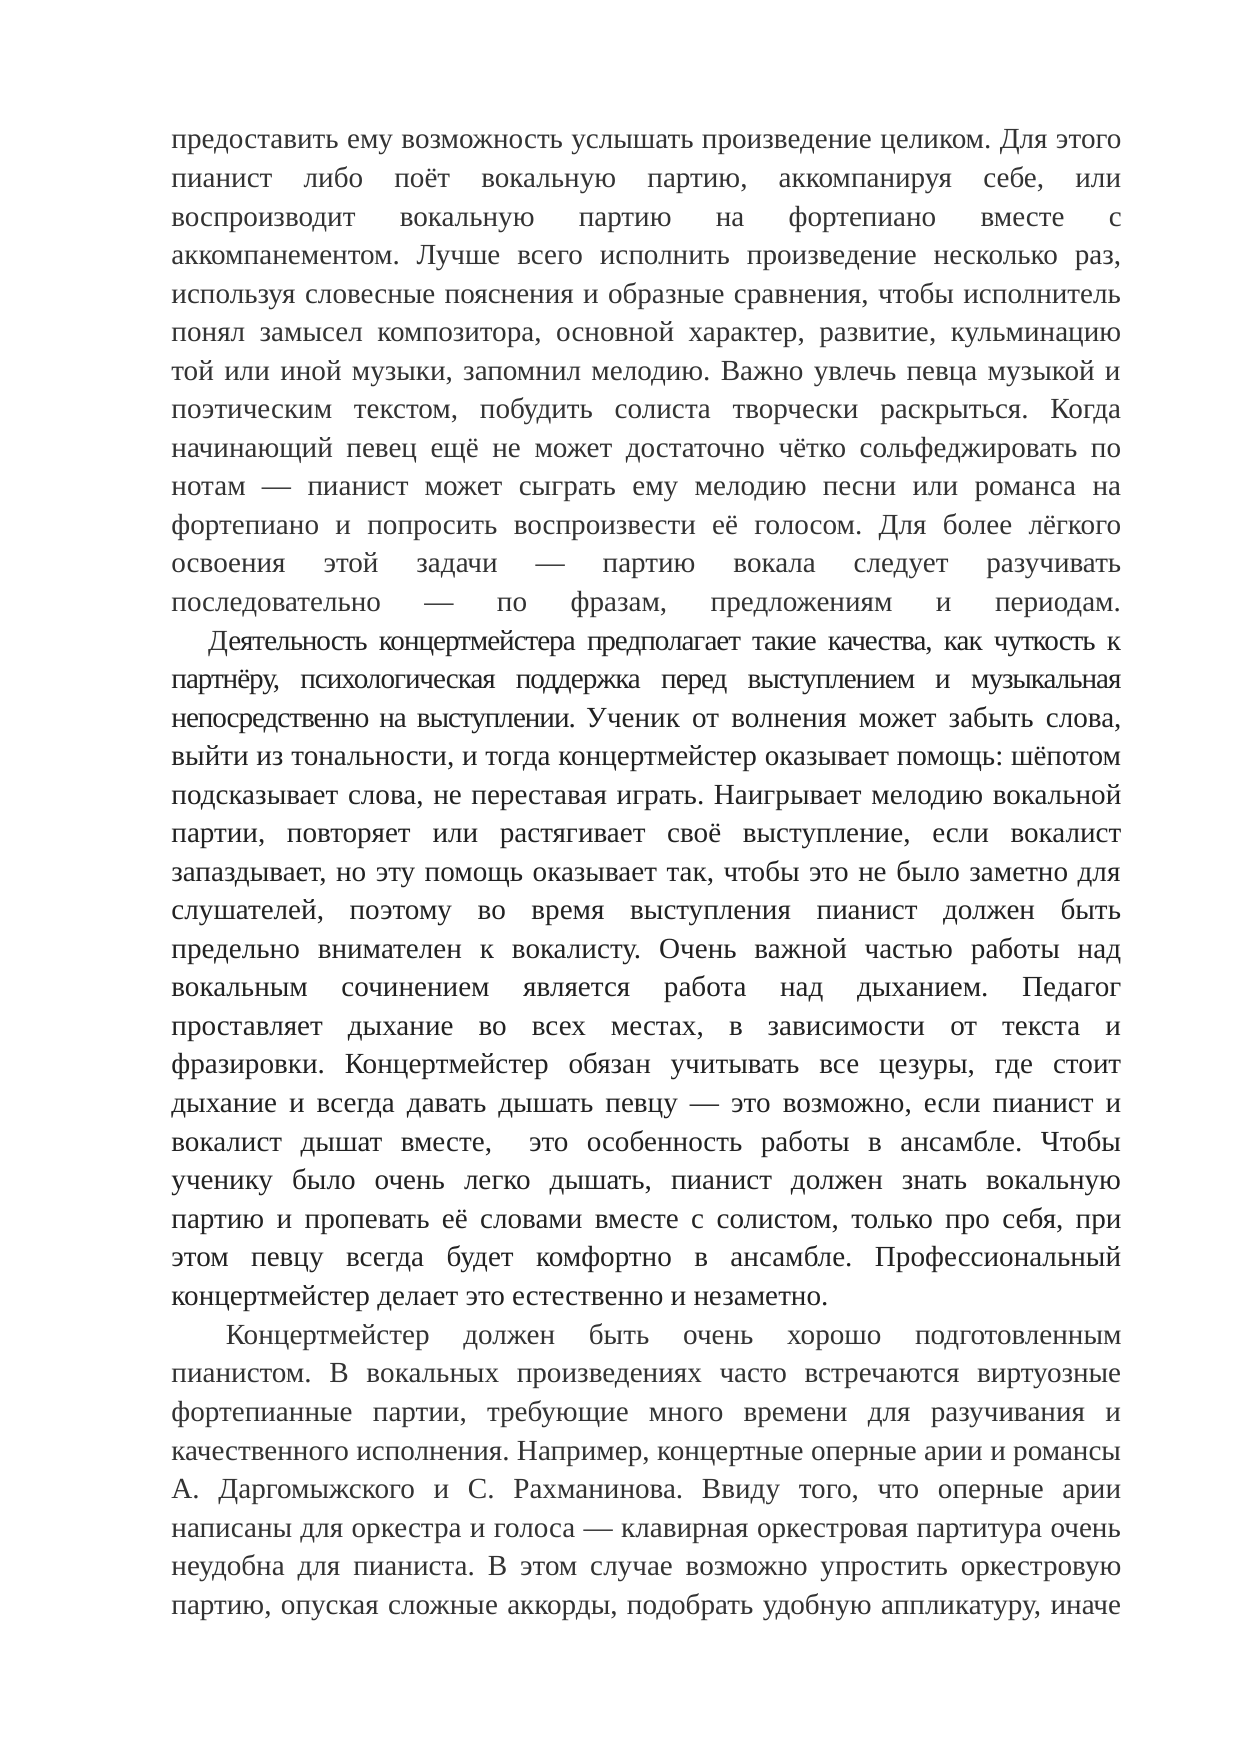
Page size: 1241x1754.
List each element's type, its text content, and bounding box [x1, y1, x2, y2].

text предоставить ему возможность услышать произведение целиком. Для этого пианист либо поёт вокальную партию, аккомпанируя себе, или воспроизводит вокальную партию на фортепиано вместе с аккомпанементом. Лучше всего исполнить произведение несколько раз, используя словесные пояснения и образные сравнения, чтобы исполнитель понял замысел композитора, основной характер, развитие, кульминацию той или иной музыки, запомнил мелодию. Важно увлечь певца музыкой и поэтическим текстом, побудить солиста творчески раскрыться. Когда начинающий певец ещё не может достаточно чётко сольфеджировать по нотам — пианист может сыграть ему мелодию песни или романса на фортепиано и попросить воспроизвести её голосом. Для более лёгкого освоения этой задачи — партию вокала следует разучивать последовательно — по фразам, предложениям и периодам. Деятельность концертмейстера предполагает такие качества, как чуткость к партнёру, психологическая поддержка перед выступлением и музыкальная непосредственно на выступлении. Ученик от волнения может забыть слова, выйти из тональности, и тогда концертмейстер оказывает помощь: шёпотом подсказывает слова, не переставая играть. Наигрывает мелодию вокальной партии, повторяет или растягивает своё выступление, если вокалист запаздывает, но эту помощь оказывает так, чтобы это не было заметно для слушателей, поэтому во время выступления пианист должен быть предельно внимателен к вокалисту. Очень важной частью работы над вокальным сочинением является работа над дыханием. Педагог проставляет дыхание во всех местах, в зависимости от текста и фразировки. Концертмейстер обязан учитывать все цезуры, где стоит дыхание и всегда давать дышать певцу — это возможно, если пианист и вокалист дышат вместе, это особенность работы в ансамбле. Чтобы ученику было очень легко дышать, пианист должен знать вокальную партию и пропевать её словами вместе с солистом, только про себя, при этом певцу всегда будет комфортно в ансамбле. Профессиональный концертмейстер делает это естественно и незаметно. [171, 118, 1122, 1313]
text Концертмейстер должен быть очень хорошо подготовленным пианистом. В вокальных произведениях часто встречаются виртуозные фортепианные партии, требующие много времени для разучивания и качественного исполнения. Например, концертные оперные арии и романсы А. Даргомыжского и С. Рахманинова. Ввиду того, что оперные арии написаны для оркестра и голоса — клавирная оркестровая партитура очень неудобна для пианиста. В этом случае возможно упростить оркестровую партию, опуская сложные аккорды, подобрать удобную аппликатуру, иначе [171, 1313, 1122, 1622]
